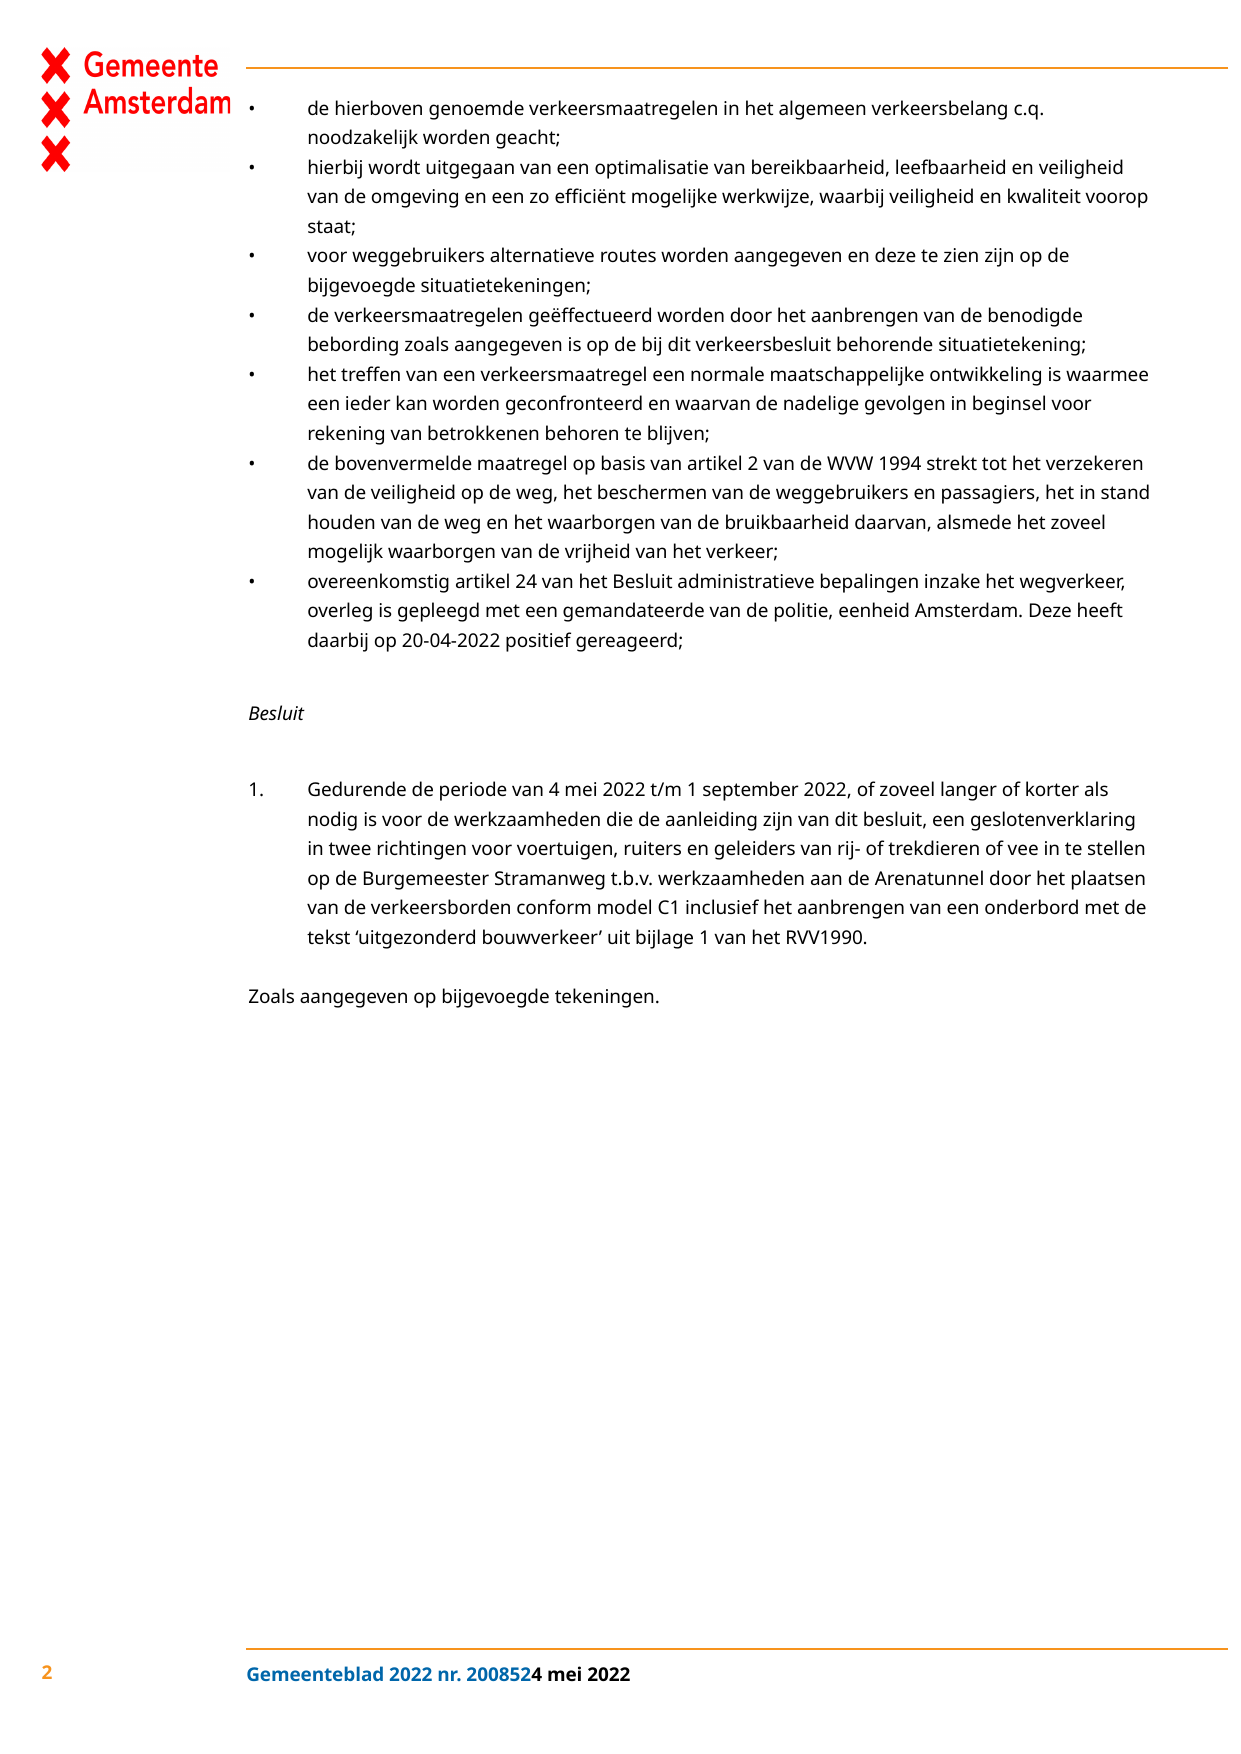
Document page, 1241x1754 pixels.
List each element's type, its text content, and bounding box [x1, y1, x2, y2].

list de hierboven genoemde verkeersmaatregelen in het algemeen verkeersbelang c.q. noodzakelijk worden geacht; [248, 95, 1152, 150]
list voor weggebruikers alternatieve routes worden aangegeven en deze te zien zijn op de bijgevoegde situatietekeningen; [248, 243, 1152, 298]
picture [41, 47, 231, 172]
list de verkeersmaatregelen geëffectueerd worden door het aanbrengen van de benodigde bebording zoals aangegeven is op de bij dit verkeersbesluit behorende situatietekening; [248, 302, 1152, 357]
text Zoals aangegeven op bijgevoegde tekeningen. [248, 983, 1152, 1009]
list de bovenvermelde maatregel op basis van artikel 2 van de WVW 1994 strekt tot het verzekeren van de veiligheid op de weg, het beschermen van de weggebruikers en passagiers, het in stand houden van de weg en het waarborgen van de bruikbaarheid daarvan, alsmede het zoveel mogelijk waarborgen van de vrijheid van het verkeer; [248, 450, 1152, 564]
list Gedurende de periode van 4 mei 2022 t/m 1 september 2022, of zoveel langer of korter als nodig is voor de werkzaamheden die de aanleiding zijn van dit besluit, een geslotenverklaring in twee richtingen voor voertuigen, ruiters en geleiders van rij- of trekdieren of vee in te stellen op de Burgemeester Stramanweg t.b.v. werkzaamheden aan de Arenatunnel door het plaatsen van de verkeersborden conform model C1 inclusief het aanbrengen van een onderbord met de tekst ‘uitgezonderd bouwverkeer’ uit bijlage 1 van het RVV1990. [248, 776, 1152, 950]
text Besluit [248, 700, 1152, 726]
list hierbij wordt uitgegaan van een optimalisatie van bereikbaarheid, leefbaarheid en veiligheid van de omgeving en een zo efficiënt mogelijke werkwijze, waarbij veiligheid en kwaliteit voorop staat; [248, 154, 1152, 239]
list het treffen van een verkeersmaatregel een normale maatschappelijke ontwikkeling is waarmee een ieder kan worden geconfronteerd en waarvan de nadelige gevolgen in beginsel voor rekening van betrokkenen behoren te blijven; [248, 361, 1152, 446]
list overeenkomstig artikel 24 van het Besluit administratieve bepalingen inzake het wegverkeer, overleg is gepleegd met een gemandateerde van de politie, eenheid Amsterdam. Deze heeft daarbij op 20-04-2022 positief gereageerd; [248, 568, 1152, 653]
